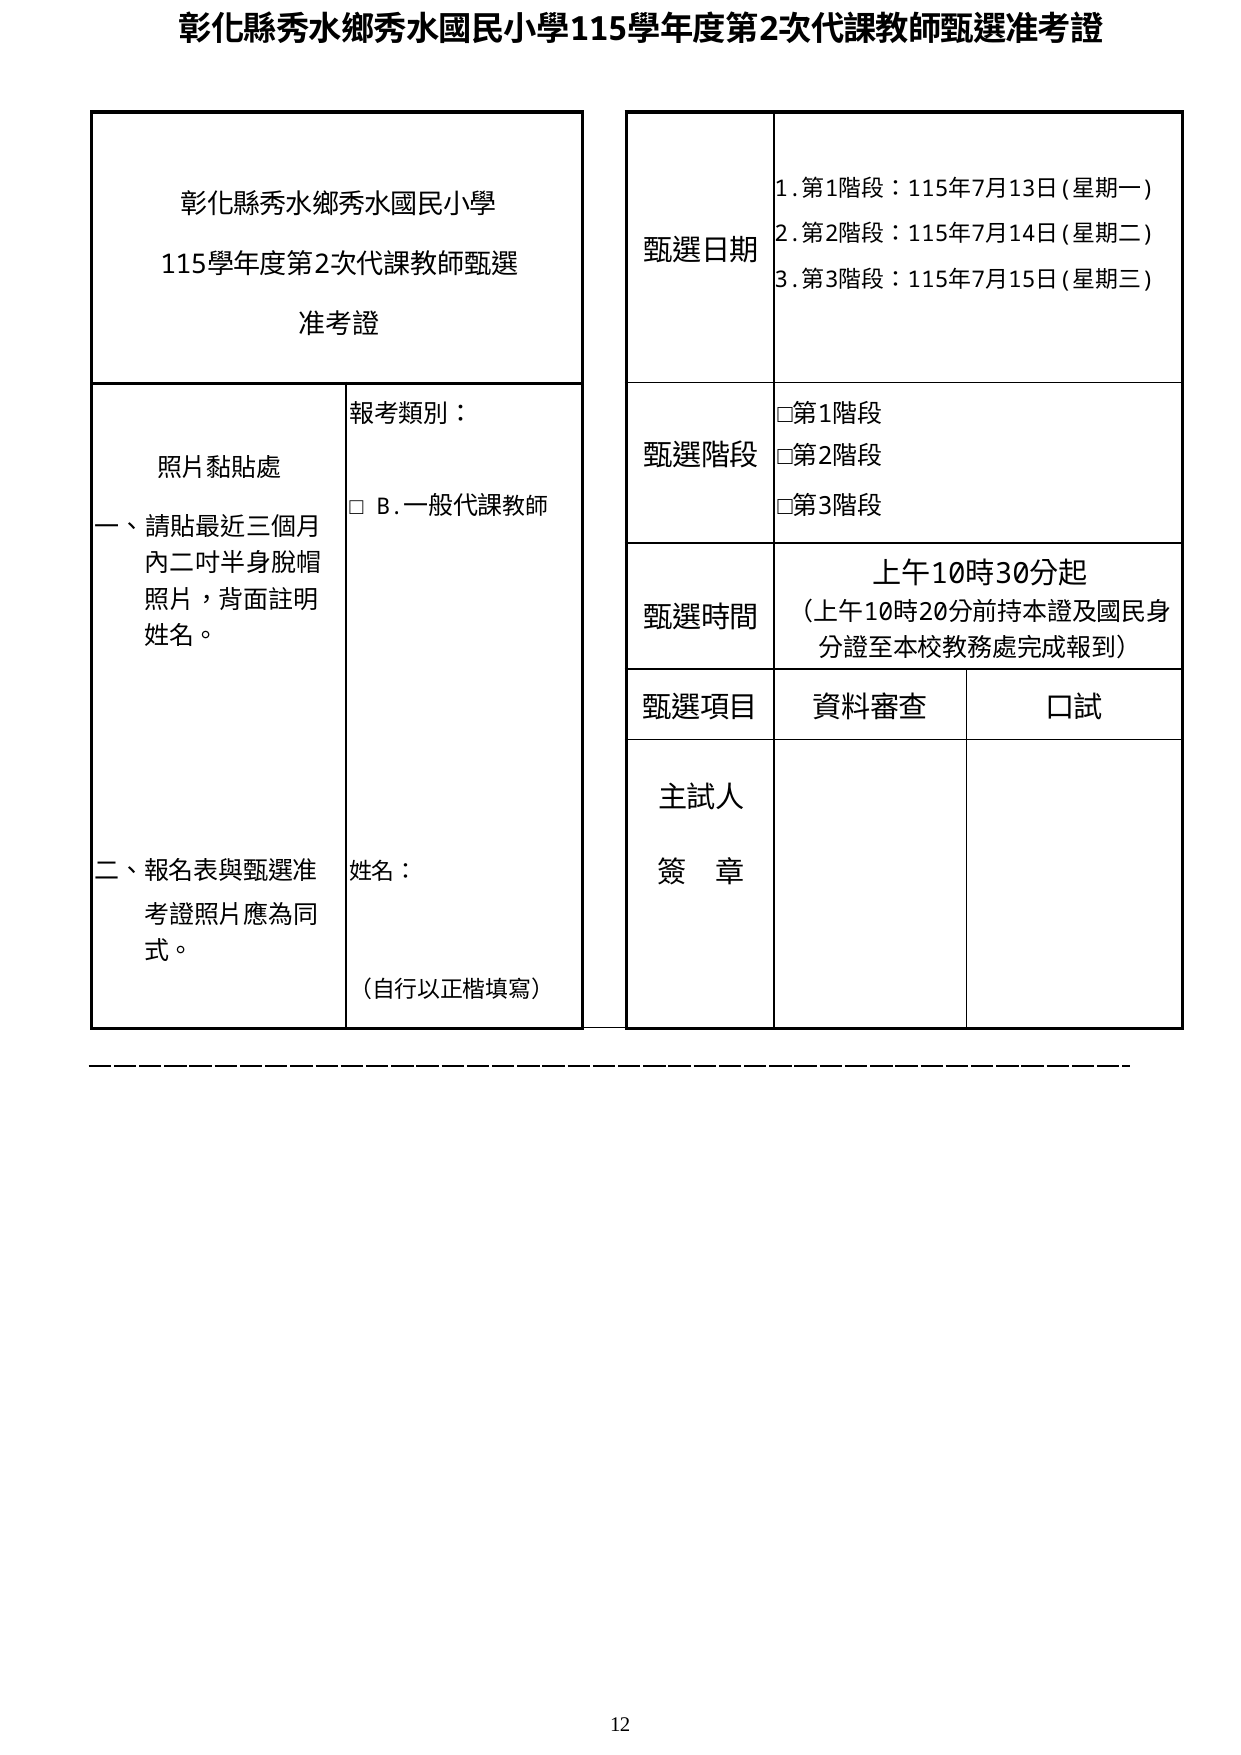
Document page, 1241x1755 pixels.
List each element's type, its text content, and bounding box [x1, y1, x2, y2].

table_cell 二、報名表與甄選准 [93, 830, 345, 887]
table_cell 甄選階段 [628, 430, 773, 484]
table_cell [347, 430, 581, 484]
table_cell [93, 385, 345, 430]
table_cell 姓名： [347, 830, 581, 887]
table_header 1.第1階段：115年7月13日(星期一) 2.第2階段：115年7月14日(星期二) 3.第3階段：115年7月15日(星期三) [775, 114, 1181, 382]
table_cell 彰化縣秀水鄉秀水國民小學 115學年度第2次代課教師甄選 准考證 [93, 158, 581, 342]
table_cell [914, 430, 1181, 484]
table_cell 上午10時30分起 （上午10時20分前持本證及國民身分證至本校教務處完成報到） [775, 544, 1181, 668]
table_cell □第1階段 [775, 383, 914, 430]
table_cell 照片黏貼處 [93, 430, 345, 484]
table_cell 一、請貼最近三個月內二吋半身脫帽照片，背面註明 姓名。 [93, 484, 345, 830]
table_cell 主試人 簽 章 [628, 740, 773, 1027]
table_cell 甄選時間 [628, 544, 773, 668]
table_cell 甄選項目 [628, 670, 773, 739]
table_cell □第3階段 [775, 484, 914, 542]
table_cell [93, 342, 581, 382]
table_cell [914, 484, 1181, 542]
table_cell 報考類別： [347, 385, 581, 430]
table_header 甄選日期 [628, 114, 773, 382]
table_cell 資料審查 [775, 670, 966, 739]
table_cell □第2階段 [775, 430, 914, 484]
table_cell [775, 740, 966, 1027]
table_cell [967, 740, 1181, 1027]
table_cell [628, 484, 773, 542]
text 彰化縣秀水鄉秀水國民小學115學年度第2次代課教師甄選准考證 [178, 2, 1211, 50]
table_cell 考證照片應為同式。 [93, 887, 345, 1027]
table_header [93, 114, 581, 157]
table_cell □ B.一般代課教師 [347, 484, 581, 830]
table_cell [914, 383, 1181, 430]
table_cell 口試 [967, 670, 1181, 739]
table_header [584, 110, 625, 1027]
table_cell [628, 383, 773, 430]
table_cell （自行以正楷填寫） [347, 887, 581, 1027]
